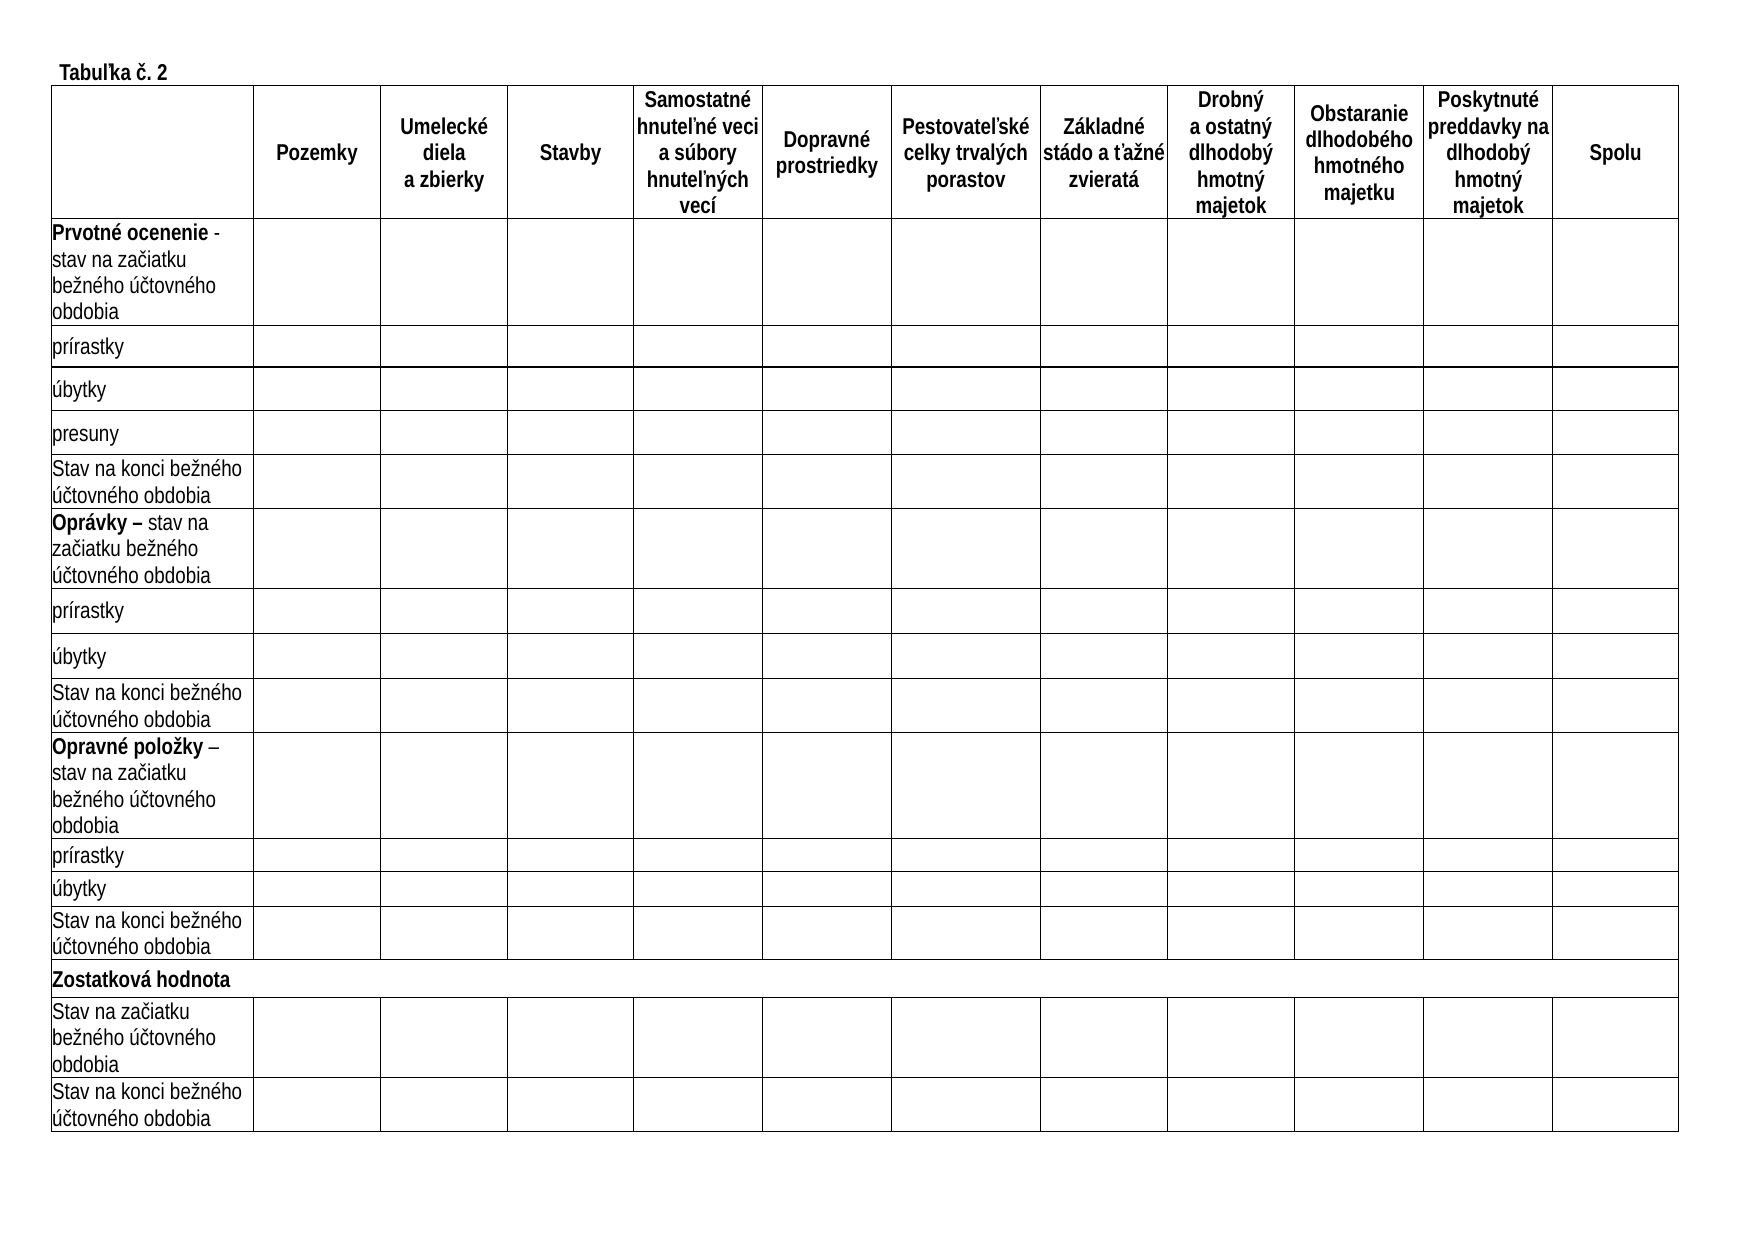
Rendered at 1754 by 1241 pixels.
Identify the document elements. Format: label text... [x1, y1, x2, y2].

table_cell [1424, 589, 1552, 632]
table_cell [1553, 679, 1678, 732]
table_cell [634, 589, 762, 632]
table_cell [508, 679, 633, 732]
table_cell [1168, 839, 1294, 871]
table_cell [1168, 1078, 1294, 1131]
table_cell [1168, 368, 1294, 410]
table_cell [892, 998, 1040, 1077]
table_cell [634, 509, 762, 588]
table_cell [1424, 872, 1552, 906]
table_cell [1168, 326, 1294, 366]
table_cell [892, 679, 1040, 732]
table_cell [763, 368, 891, 410]
table_cell [1424, 509, 1552, 588]
table_header Pozemky [254, 86, 380, 218]
table_cell [1424, 411, 1552, 454]
table_cell [892, 219, 1040, 325]
text Tabuľka č. 2 [59, 59, 1695, 85]
table_cell [1295, 733, 1423, 838]
table_cell [763, 733, 891, 838]
table_cell [1168, 455, 1294, 508]
table_cell [763, 455, 891, 508]
table_cell [1553, 326, 1678, 366]
table_cell [634, 679, 762, 732]
table_cell [381, 368, 507, 410]
table_cell [763, 411, 891, 454]
table_cell [634, 733, 762, 838]
table_cell [1041, 411, 1167, 454]
table_cell Stav na konci bežného účtovného obdobia [52, 455, 253, 508]
table_cell [254, 509, 380, 588]
table_cell [1553, 907, 1678, 959]
table_cell [1295, 368, 1423, 410]
table_cell [254, 219, 380, 325]
table_cell [1553, 839, 1678, 871]
table_cell [763, 839, 891, 871]
table_cell [1424, 907, 1552, 959]
table_cell [1424, 368, 1552, 410]
table_cell [763, 326, 891, 366]
table_cell [508, 839, 633, 871]
table_cell [381, 589, 507, 632]
table_cell [381, 634, 507, 678]
table_cell [892, 1078, 1040, 1131]
table_cell prírastky [52, 589, 253, 632]
table_cell [1168, 634, 1294, 678]
table_cell [381, 1078, 507, 1131]
table_cell [254, 589, 380, 632]
table_cell [508, 219, 633, 325]
table_cell prírastky [52, 326, 253, 366]
table_cell [1553, 733, 1678, 838]
table_cell úbytky [52, 368, 253, 410]
table_cell [1041, 872, 1167, 906]
table_cell [763, 509, 891, 588]
table_header Dopravné prostriedky [763, 86, 891, 218]
table_cell [634, 998, 762, 1077]
table_cell [1041, 839, 1167, 871]
table_header Základné stádo a ťažné zvieratá [1041, 86, 1167, 218]
table_cell [634, 411, 762, 454]
table_cell [508, 368, 633, 410]
table_cell [634, 1078, 762, 1131]
table_header Samostatné hnuteľné veci a súbory hnuteľných vecí [634, 86, 762, 218]
table_cell [1295, 679, 1423, 732]
table_cell [1168, 998, 1294, 1077]
table_cell [1041, 634, 1167, 678]
table_cell [1424, 839, 1552, 871]
table_cell [1424, 326, 1552, 366]
table_cell [1553, 455, 1678, 508]
table_cell [1424, 634, 1552, 678]
table_cell úbytky [52, 872, 253, 906]
table_cell [254, 839, 380, 871]
table_cell [634, 219, 762, 325]
table_cell [1553, 219, 1678, 325]
table_cell [381, 907, 507, 959]
table_cell [1295, 907, 1423, 959]
table_cell [381, 219, 507, 325]
table_cell [381, 998, 507, 1077]
table_cell [1553, 998, 1678, 1077]
table_cell [1553, 509, 1678, 588]
table_cell [634, 872, 762, 906]
table_cell [1041, 589, 1167, 632]
table_cell úbytky [52, 634, 253, 678]
table_cell [1168, 907, 1294, 959]
table_cell [1041, 733, 1167, 838]
table_cell [1168, 679, 1294, 732]
table_cell [254, 326, 380, 366]
table_cell [634, 907, 762, 959]
table_cell [1553, 589, 1678, 632]
table_cell [508, 326, 633, 366]
table_cell Stav na konci bežného účtovného obdobia [52, 679, 253, 732]
table_cell [1295, 219, 1423, 325]
table_cell [508, 455, 633, 508]
table_cell [254, 1078, 380, 1131]
table_header Spolu [1553, 86, 1678, 218]
table_cell [381, 733, 507, 838]
table_cell [381, 839, 507, 871]
table_cell [1553, 1078, 1678, 1131]
table_cell [1041, 326, 1167, 366]
table_cell [763, 634, 891, 678]
table_cell [508, 907, 633, 959]
table_cell [634, 455, 762, 508]
table_cell [892, 634, 1040, 678]
table_cell [1553, 872, 1678, 906]
table_cell [1424, 219, 1552, 325]
table_header Poskytnuté preddavky na dlhodobý hmotný majetok [1424, 86, 1552, 218]
table_cell [1295, 1078, 1423, 1131]
table_header Drobný a ostatný dlhodobý hmotný majetok [1168, 86, 1294, 218]
table_cell [634, 368, 762, 410]
table_cell [763, 907, 891, 959]
table_cell [1041, 368, 1167, 410]
table_cell [508, 998, 633, 1077]
table_cell [508, 634, 633, 678]
table_cell [1168, 411, 1294, 454]
table_cell [634, 839, 762, 871]
table_cell [763, 589, 891, 632]
table_cell [254, 872, 380, 906]
table_cell [1168, 219, 1294, 325]
table_cell [1295, 998, 1423, 1077]
table_cell [1553, 368, 1678, 410]
table_cell [1295, 839, 1423, 871]
table_cell [1041, 998, 1167, 1077]
table_cell [892, 368, 1040, 410]
table_cell [508, 589, 633, 632]
table_cell [892, 733, 1040, 838]
table_cell [1041, 455, 1167, 508]
table_cell [1295, 589, 1423, 632]
table_header [52, 86, 253, 218]
table_cell [254, 368, 380, 410]
table_cell Stav na konci bežného účtovného obdobia [52, 907, 253, 959]
table_cell [1041, 1078, 1167, 1131]
table_cell [508, 411, 633, 454]
table_cell [508, 872, 633, 906]
table_cell [381, 679, 507, 732]
table_cell [892, 411, 1040, 454]
table_cell [254, 411, 380, 454]
table_cell [508, 733, 633, 838]
table_cell [254, 907, 380, 959]
table_header Obstaranie dlhodobého hmotného majetku [1295, 86, 1423, 218]
table_cell [763, 219, 891, 325]
table_cell [1553, 634, 1678, 678]
table_cell [1041, 219, 1167, 325]
table_cell [634, 326, 762, 366]
table_cell [1041, 679, 1167, 732]
table_cell [254, 733, 380, 838]
table_cell [381, 455, 507, 508]
table_cell [763, 998, 891, 1077]
table_cell [1295, 872, 1423, 906]
table_cell [1295, 455, 1423, 508]
table_cell [1295, 509, 1423, 588]
table_header Pestovateľské celky trvalých porastov [892, 86, 1040, 218]
table_cell Zostatková hodnota [52, 960, 1678, 997]
table_cell Oprávky – stav na začiatku bežného účtovného obdobia [52, 509, 253, 588]
table_cell prírastky [52, 839, 253, 871]
table_cell [892, 872, 1040, 906]
table_cell [763, 679, 891, 732]
table_cell [892, 839, 1040, 871]
table_cell [892, 326, 1040, 366]
table_header Stavby [508, 86, 633, 218]
table_cell [254, 679, 380, 732]
table_cell [1295, 326, 1423, 366]
table_cell [381, 872, 507, 906]
table_cell [892, 907, 1040, 959]
table_cell presuny [52, 411, 253, 454]
table_cell [508, 1078, 633, 1131]
table_cell Stav na začiatku bežného účtovného obdobia [52, 998, 253, 1077]
table_cell Stav na konci bežného účtovného obdobia [52, 1078, 253, 1131]
table_cell [254, 455, 380, 508]
table_cell [381, 326, 507, 366]
table_cell [1295, 411, 1423, 454]
table_cell [1424, 998, 1552, 1077]
table_cell [634, 634, 762, 678]
table_cell [1424, 733, 1552, 838]
table_cell Prvotné ocenenie - stav na začiatku bežného účtovného obdobia [52, 219, 253, 325]
table_cell [1041, 509, 1167, 588]
table_cell [892, 589, 1040, 632]
table_cell [763, 1078, 891, 1131]
table_cell [381, 509, 507, 588]
table_cell [892, 455, 1040, 508]
table_cell [1424, 679, 1552, 732]
table_cell [1424, 1078, 1552, 1131]
table_cell [1168, 872, 1294, 906]
table_header Umelecké diela a zbierky [381, 86, 507, 218]
table_cell [1168, 733, 1294, 838]
table_cell [892, 509, 1040, 588]
table_cell [1295, 634, 1423, 678]
table_cell [1424, 455, 1552, 508]
table_cell [1553, 411, 1678, 454]
table_cell [763, 872, 891, 906]
table_cell [254, 998, 380, 1077]
table_cell [381, 411, 507, 454]
table_cell [1168, 589, 1294, 632]
table_cell [508, 509, 633, 588]
table_cell [1041, 907, 1167, 959]
table_cell [254, 634, 380, 678]
table_cell [1168, 509, 1294, 588]
table_cell Opravné položky – stav na začiatku bežného účtovného obdobia [52, 733, 253, 838]
